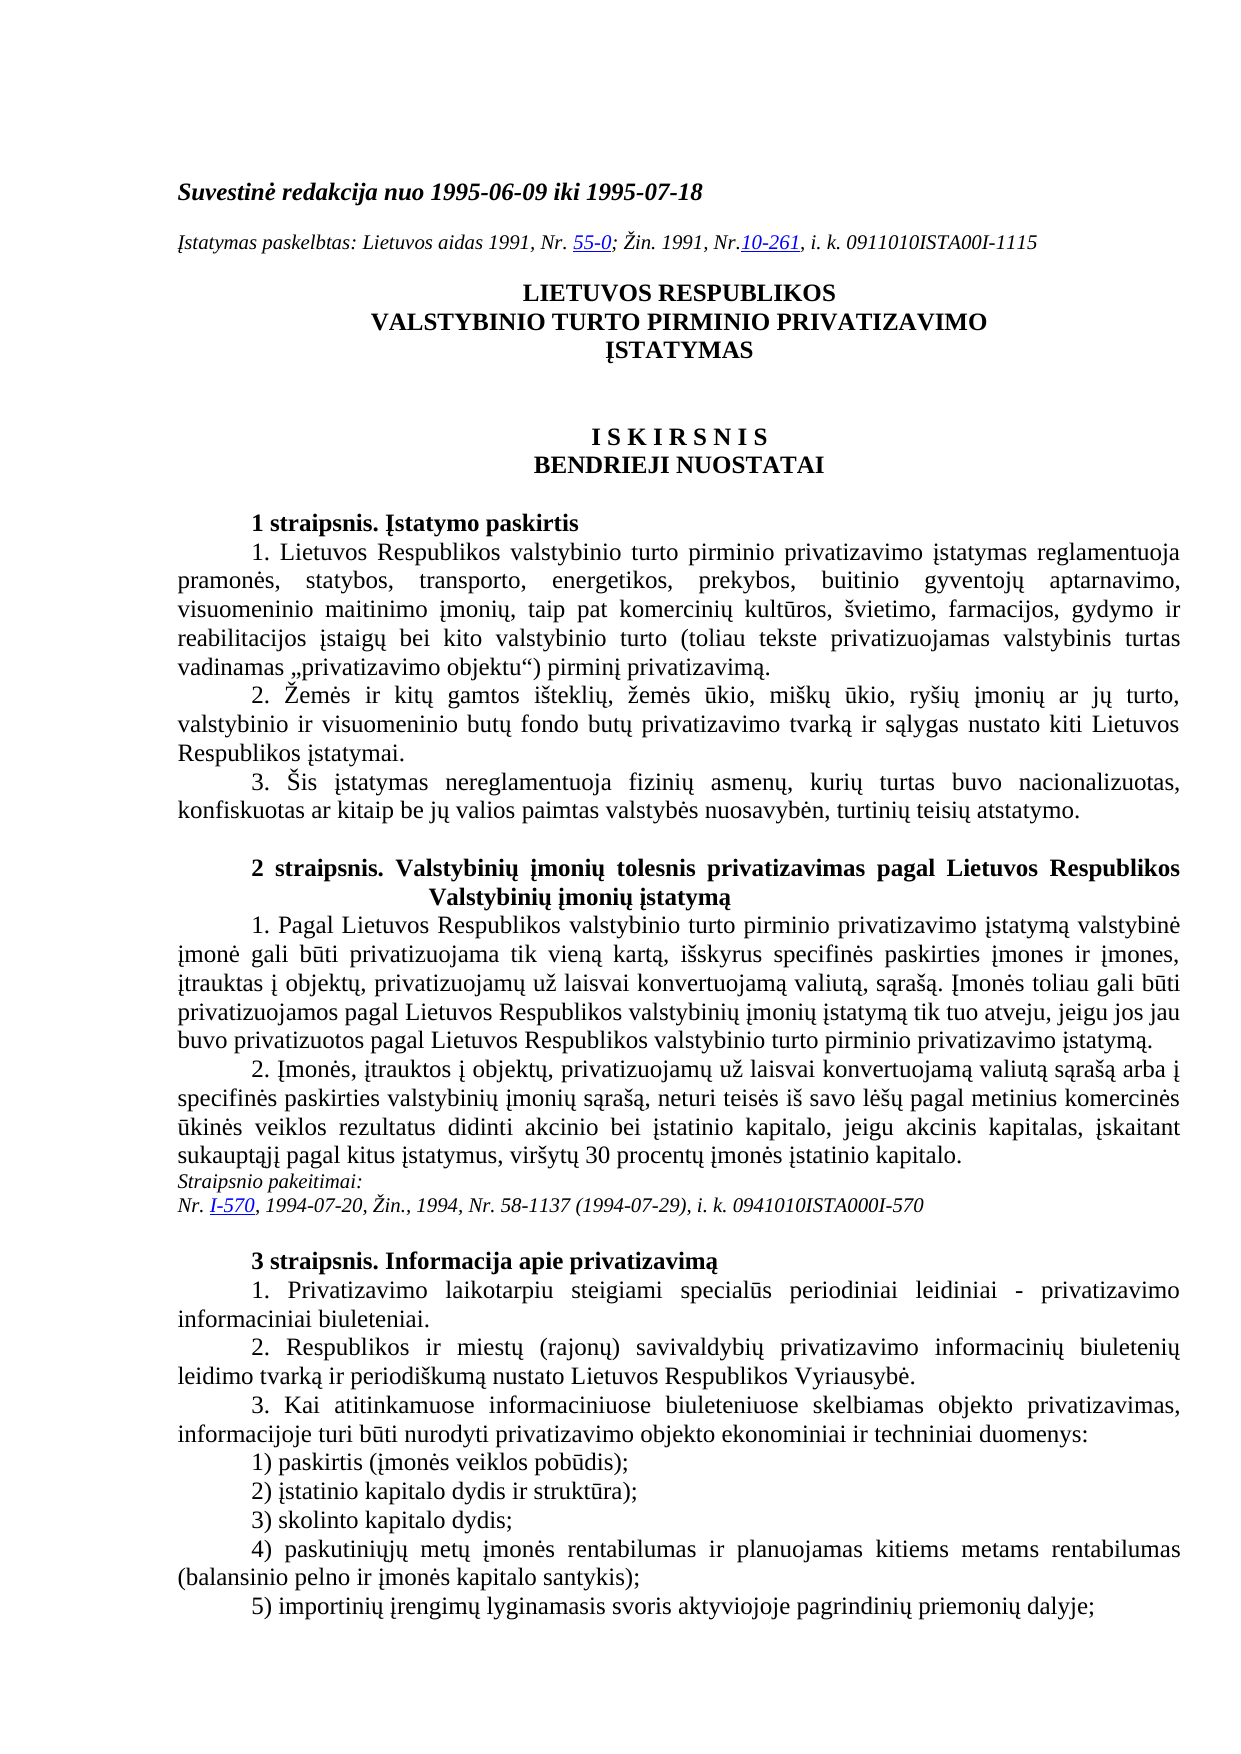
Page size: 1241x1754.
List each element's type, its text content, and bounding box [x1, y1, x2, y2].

text 3) skolinto kapitalo dydis; [177, 1505, 1181, 1534]
text Nr. I-570, 1994-07-20, Žin., 1994, Nr. 58-1137 (1994-07-29), i. k. 0941010ISTA000I-570 [177, 1193, 1181, 1217]
text 4) paskutiniųjų metų įmonės rentabilumas ir planuojamas kitiems metams rentabilumas (balansinio pelno ir įmonės kapitalo santykis); [177, 1534, 1181, 1591]
text ĮSTATYMAS [177, 336, 1181, 364]
text 1. Lietuvos Respublikos valstybinio turto pirminio privatizavimo įstatymas reglamentuoja pramonės, statybos, transporto, energetikos, prekybos, buitinio gyventojų aptarnavimo, visuomeninio maitinimo įmonių, taip pat komercinių kultūros, švietimo, farmacijos, gydymo ir reabilitacijos įstaigų bei kito valstybinio turto (toliau tekste privatizuojamas valstybinis turtas vadinamas „privatizavimo objektu“) pirminį privatizavimą. [177, 537, 1181, 681]
text 2. Įmonės, įtrauktos į objektų, privatizuojamų už laisvai konvertuojamą valiutą sąrašą arba į specifinės paskirties valstybinių įmonių sąrašą, neturi teisės iš savo lėšų pagal metinius komercinės ūkinės veiklos rezultatus didinti akcinio bei įstatinio kapitalo, jeigu akcinis kapitalas, įskaitant sukauptąjį pagal kitus įstatymus, viršytų 30 procentų įmonės įstatinio kapitalo. [177, 1054, 1181, 1169]
text 3. Šis įstatymas nereglamentuoja fizinių asmenų, kurių turtas buvo nacionalizuotas, konfiskuotas ar kitaip be jų valios paimtas valstybės nuosavybėn, turtinių teisių atstatymo. [177, 767, 1181, 824]
text 2. Žemės ir kitų gamtos išteklių, žemės ūkio, miškų ūkio, ryšių įmonių ar jų turto, valstybinio ir visuomeninio butų fondo butų privatizavimo tvarką ir sąlygas nustato kiti Lietuvos Respublikos įstatymai. [177, 681, 1181, 767]
text BENDRIEJI NUOSTATAI [177, 451, 1181, 479]
text 1. Privatizavimo laikotarpiu steigiami specialūs periodiniai leidiniai - privatizavimo informaciniai biuleteniai. [177, 1275, 1181, 1332]
text Įstatymas paskelbtas: Lietuvos aidas 1991, Nr. 55-0; Žin. 1991, Nr.10-261, i. k. 0911010ISTA00I-1115 [177, 230, 1181, 254]
text Suvestinė redakcija nuo 1995-06-09 iki 1995-07-18 [177, 177, 1181, 206]
text 3 straipsnis. Informacija apie privatizavimą [177, 1246, 1181, 1275]
text LIETUVOS RESPUBLIKOS [177, 278, 1181, 307]
text Straipsnio pakeitimai: [177, 1169, 1181, 1193]
text I S K I R S N I S [177, 422, 1181, 451]
text 1 straipsnis. Įstatymo paskirtis [177, 508, 1181, 537]
text 2. Respublikos ir miestų (rajonų) savivaldybių privatizavimo informacinių biuletenių leidimo tvarką ir periodiškumą nustato Lietuvos Respublikos Vyriausybė. [177, 1332, 1181, 1390]
text 1) paskirtis (įmonės veiklos pobūdis); [177, 1447, 1181, 1476]
text 5) importinių įrengimų lyginamasis svoris aktyviojoje pagrindinių priemonių dalyje; [177, 1591, 1181, 1620]
text 1. Pagal Lietuvos Respublikos valstybinio turto pirminio privatizavimo įstatymą valstybinė įmonė gali būti privatizuojama tik vieną kartą, išskyrus specifinės paskirties įmones ir įmones, įtrauktas į objektų, privatizuojamų už laisvai konvertuojamą valiutą, sąrašą. Įmonės toliau gali būti privatizuojamos pagal Lietuvos Respublikos valstybinių įmonių įstatymą tik tuo atveju, jeigu jos jau buvo privatizuotos pagal Lietuvos Respublikos valstybinio turto pirminio privatizavimo įstatymą. [177, 911, 1181, 1054]
text 2) įstatinio kapitalo dydis ir struktūra); [177, 1476, 1181, 1505]
text VALSTYBINIO TURTO PIRMINIO PRIVATIZAVIMO [177, 307, 1181, 336]
text 2 straipsnis. Valstybinių įmonių tolesnis privatizavimas pagal Lietuvos Respublikos Valstybinių įmonių įstatymą [251, 853, 1181, 911]
text 3. Kai atitinkamuose informaciniuose biuleteniuose skelbiamas objekto privatizavimas, informacijoje turi būti nurodyti privatizavimo objekto ekonominiai ir techniniai duomenys: [177, 1390, 1181, 1447]
